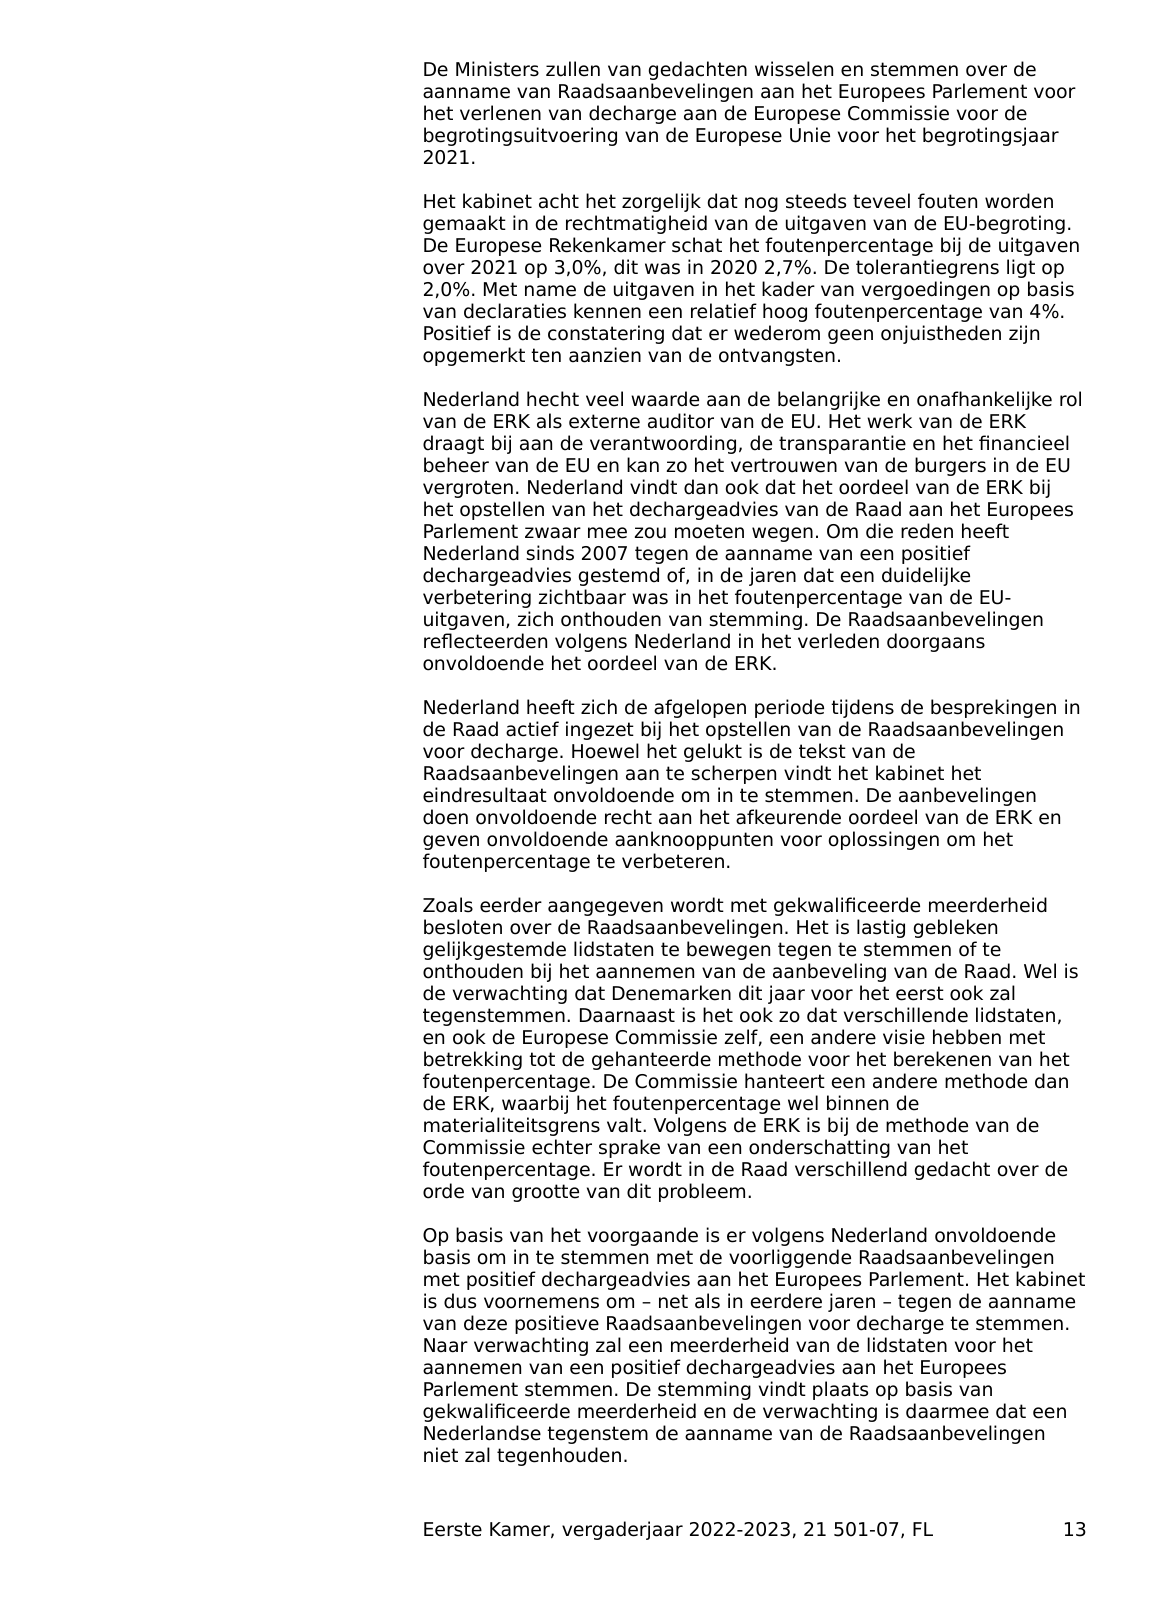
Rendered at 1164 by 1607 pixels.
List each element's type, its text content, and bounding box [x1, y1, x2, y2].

text Zoals eerder aangegeven wordt met gekwalificeerde meerderheid besloten over de Raadsaanbevelingen. Het is lastig gebleken gelijkgestemde lidstaten te bewegen tegen te stemmen of te onthouden bij het aannemen van de aanbeveling van de Raad. Wel is de verwachting dat Denemarken dit jaar voor het eerst ook zal tegenstemmen. Daarnaast is het ook zo dat verschillende lidstaten, en ook de Europese Commissie zelf, een andere visie hebben met betrekking tot de gehanteerde methode voor het berekenen van het foutenpercentage. De Commissie hanteert een andere methode dan de ERK, waarbij het foutenpercentage wel binnen de materialiteitsgrens valt. Volgens de ERK is bij de methode van de Commissie echter sprake van een onderschatting van het foutenpercentage. Er wordt in de Raad verschillend gedacht over de orde van grootte van dit probleem. [422, 895, 1087, 1203]
text Nederland sinds 2007 tegen de aanname van een positief dechargeadvies gestemd of, in de jaren dat een duidelijke verbetering zichtbaar was in het foutenpercentage van de EU-uitgaven, zich onthouden van stemming. De Raadsaanbevelingen reflecteerden volgens Nederland in het verleden doorgaans onvoldoende het oordeel van de ERK. [422, 543, 1087, 675]
text Het kabinet acht het zorgelijk dat nog steeds teveel fouten worden gemaakt in de rechtmatigheid van de uitgaven van de EU-begroting. De Europese Rekenkamer schat het foutenpercentage bij de uitgaven over 2021 op 3,0%, dit was in 2020 2,7%. De tolerantiegrens ligt op 2,0%. Met name de uitgaven in het kader van vergoedingen op basis van declaraties kennen een relatief hoog foutenpercentage van 4%. Positief is de constatering dat er wederom geen onjuistheden zijn opgemerkt ten aanzien van de ontvangsten. [422, 191, 1087, 367]
text Nederland heeft zich de afgelopen periode tijdens de besprekingen in de Raad actief ingezet bij het opstellen van de Raadsaanbevelingen voor decharge. Hoewel het gelukt is de tekst van de Raadsaanbevelingen aan te scherpen vindt het kabinet het eindresultaat onvoldoende om in te stemmen. De aanbevelingen doen onvoldoende recht aan het afkeurende oordeel van de ERK en geven onvoldoende aanknooppunten voor oplossingen om het foutenpercentage te verbeteren. [422, 697, 1087, 873]
text Op basis van het voorgaande is er volgens Nederland onvoldoende basis om in te stemmen met de voorliggende Raadsaanbevelingen met positief dechargeadvies aan het Europees Parlement. Het kabinet is dus voornemens om – net als in eerdere jaren – tegen de aanname van deze positieve Raadsaanbevelingen voor decharge te stemmen. Naar verwachting zal een meerderheid van de lidstaten voor het aannemen van een positief dechargeadvies aan het Europees Parlement stemmen. De stemming vindt plaats op basis van gekwalificeerde meerderheid en de verwachting is daarmee dat een Nederlandse tegenstem de aanname van de Raadsaanbevelingen niet zal tegenhouden. [422, 1225, 1087, 1467]
text Nederland hecht veel waarde aan de belangrijke en onafhankelijke rol van de ERK als externe auditor van de EU. Het werk van de ERK draagt bij aan de verantwoording, de transparantie en het financieel beheer van de EU en kan zo het vertrouwen van de burgers in de EU vergroten. Nederland vindt dan ook dat het oordeel van de ERK bij het opstellen van het dechargeadvies van de Raad aan het Europees Parlement zwaar mee zou moeten wegen. Om die reden heeft [422, 389, 1087, 543]
text De Ministers zullen van gedachten wisselen en stemmen over de aanname van Raadsaanbevelingen aan het Europees Parlement voor het verlenen van decharge aan de Europese Commissie voor de begrotingsuitvoering van de Europese Unie voor het begrotingsjaar 2021. [422, 59, 1087, 169]
